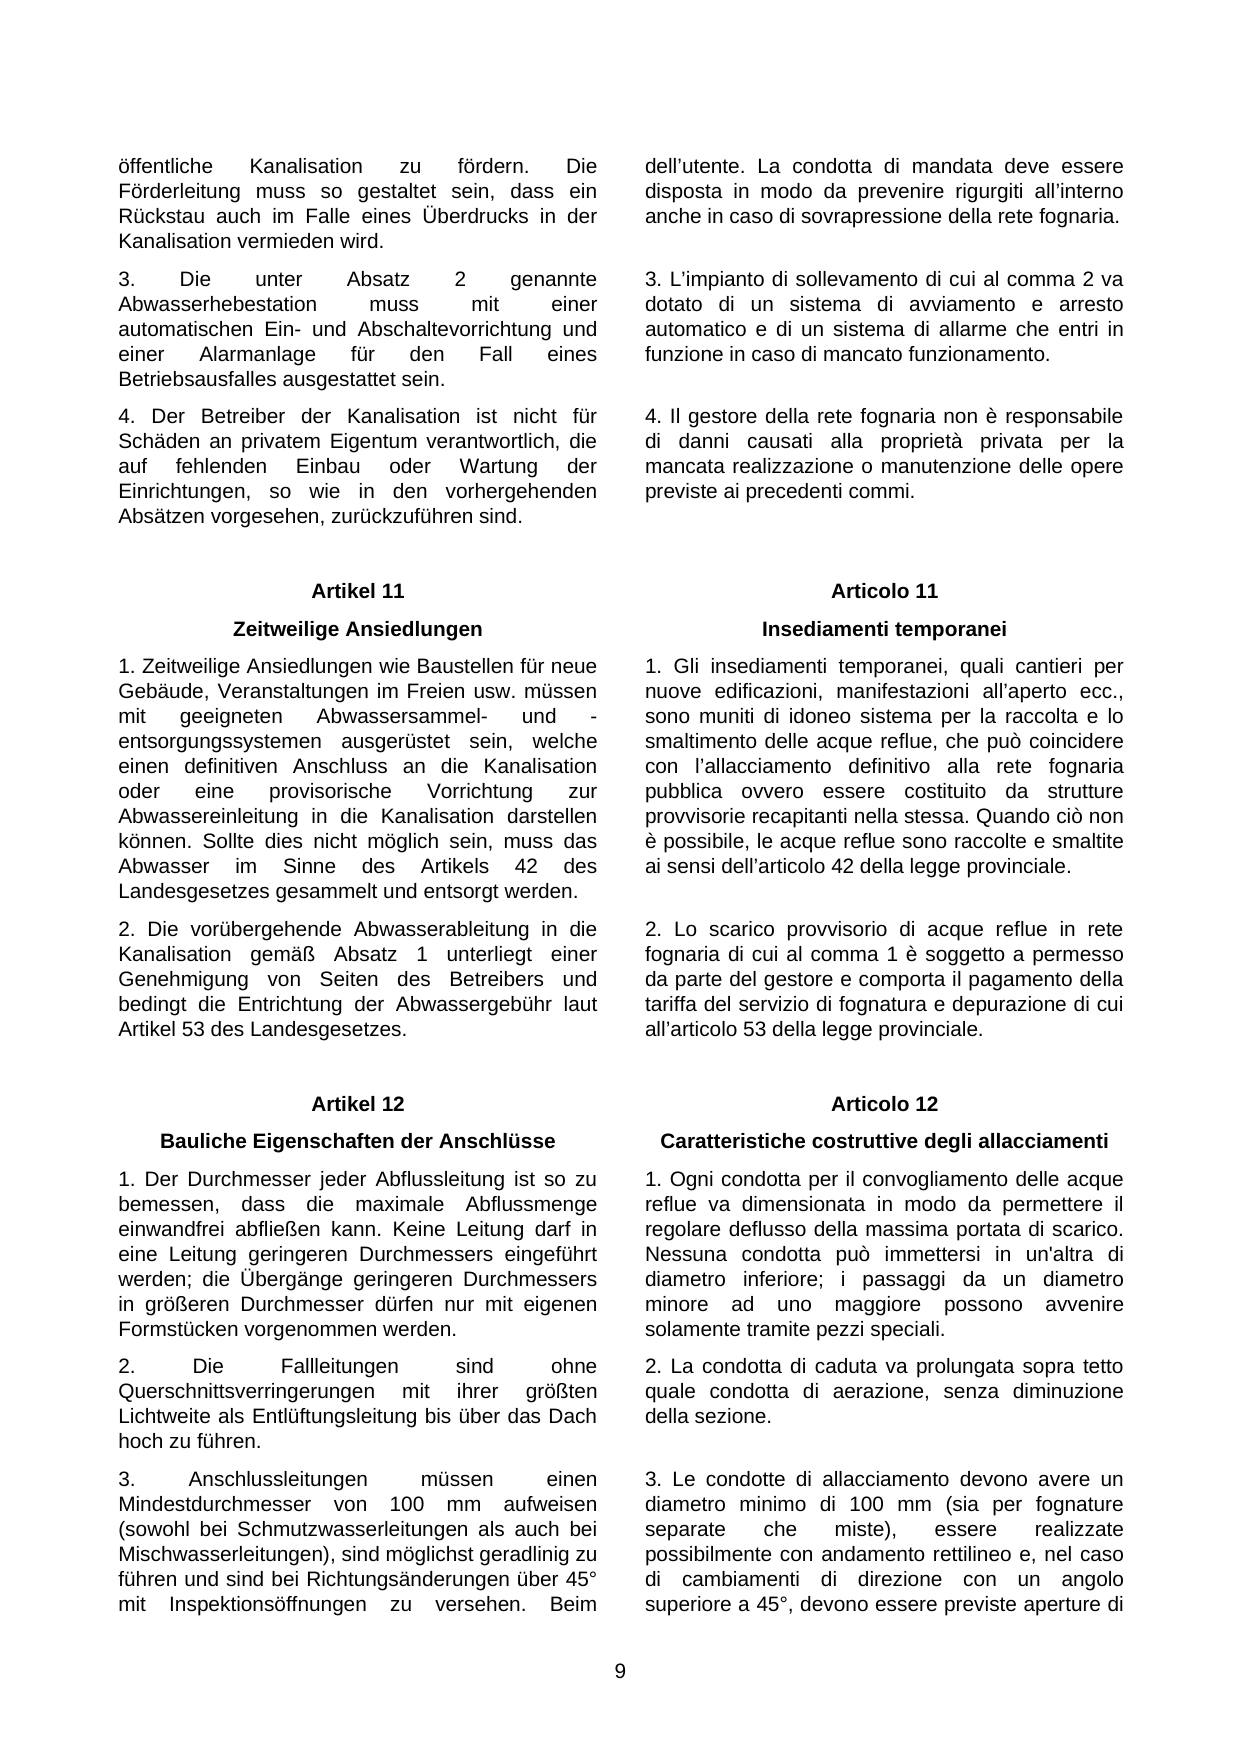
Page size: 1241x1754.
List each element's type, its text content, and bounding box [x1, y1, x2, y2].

table_cell Artikel 12 [107, 1085, 609, 1123]
table_cell dell’utente. La condotta di mandata deve essere disposta in modo da prevenire rigurgiti all’interno anche in caso di sovrapressione della rete fognaria. [634, 148, 1136, 260]
table_cell 2. Die Fallleitungen sind ohne Querschnittsverringerungen mit ihrer größten Lichtweite als Entlüftungsleitung bis über das Dach hoch zu führen. [107, 1348, 609, 1460]
table_cell 3. L’impianto di sollevamento di cui al comma 2 va dotato di un sistema di avviamento e arresto automatico e di un sistema di allarme che entri in funzione in caso di mancato funzionamento. [634, 260, 1136, 398]
table_cell [609, 1460, 633, 1616]
table_cell [609, 573, 633, 610]
table_cell Articolo 12 [634, 1085, 1136, 1123]
table_cell [634, 535, 1136, 573]
table_cell 3. Anschlussleitungen müssen einen Mindestdurchmesser von 100 mm aufweisen (sowohl bei Schmutzwasserleitungen als auch bei Mischwasserleitungen), sind möglichst geradlinig zu führen und sind bei Richtungsänderungen über 45° mit Inspektionsöffnungen zu versehen. Beim [107, 1460, 609, 1616]
table_cell [107, 1048, 609, 1085]
table_cell [609, 910, 633, 1048]
table_cell 1. Zeitweilige Ansiedlungen wie Baustellen für neue Gebäude, Veranstaltungen im Freien usw. müssen mit geeigneten Abwassersammel- und -entsorgungssystemen ausgerüstet sein, welche einen definitiven Anschluss an die Kanalisation oder eine provisorische Vorrichtung zur Abwassereinleitung in die Kanalisation darstellen können. Sollte dies nicht möglich sein, muss das Abwasser im Sinne des Artikels 42 des Landesgesetzes gesammelt und entsorgt werden. [107, 648, 609, 910]
table_cell [107, 535, 609, 573]
table_cell Zeitweilige Ansiedlungen [107, 610, 609, 648]
table_cell [609, 1085, 633, 1123]
table_cell 1. Der Durchmesser jeder Abflussleitung ist so zu bemessen, dass die maximale Abflussmenge einwandfrei abfließen kann. Keine Leitung darf in eine Leitung geringeren Durchmessers eingeführt werden; die Übergänge geringeren Durchmessers in größeren Durchmesser dürfen nur mit eigenen Formstücken vorgenommen werden. [107, 1160, 609, 1348]
table_cell 1. Ogni condotta per il convogliamento delle acque reflue va dimensionata in modo da permettere il regolare deflusso della massima portata di scarico. Nessuna condotta può immettersi in un'altra di diametro inferiore; i passaggi da un diametro minore ad uno maggiore possono avvenire solamente tramite pezzi speciali. [634, 1160, 1136, 1348]
table_cell Articolo 11 [634, 573, 1136, 610]
table_cell [634, 1048, 1136, 1085]
table_cell Insediamenti temporanei [634, 610, 1136, 648]
table_cell [609, 148, 633, 260]
table_cell 3. Le condotte di allacciamento devono avere un diametro minimo di 100 mm (sia per fognature separate che miste), essere realizzate possibilmente con andamento rettilineo e, nel caso di cambiamenti di direzione con un angolo superiore a 45°, devono essere previste aperture di [634, 1460, 1136, 1616]
table_cell [609, 398, 633, 535]
table_cell 2. Lo scarico provvisorio di acque reflue in rete fognaria di cui al comma 1 è soggetto a permesso da parte del gestore e comporta il pagamento della tariffa del servizio di fognatura e depurazione di cui all’articolo 53 della legge provinciale. [634, 910, 1136, 1048]
table_cell [609, 648, 633, 910]
table_cell Caratteristiche costruttive degli allacciamenti [634, 1123, 1136, 1160]
table_cell [609, 1123, 633, 1160]
table_cell [609, 1160, 633, 1348]
table_cell [609, 610, 633, 648]
table_cell 2. La condotta di caduta va prolungata sopra tetto quale condotta di aerazione, senza diminuzione della sezione. [634, 1348, 1136, 1460]
table_cell [609, 1048, 633, 1085]
table_cell 4. Il gestore della rete fognaria non è responsabile di danni causati alla proprietà privata per la mancata realizzazione o manutenzione delle opere previste ai precedenti commi. [634, 398, 1136, 535]
table_cell 4. Der Betreiber der Kanalisation ist nicht für Schäden an privatem Eigentum verantwortlich, die auf fehlenden Einbau oder Wartung der Einrichtungen, so wie in den vorhergehenden Absätzen vorgesehen, zurückzuführen sind. [107, 398, 609, 535]
table_cell Bauliche Eigenschaften der Anschlüsse [107, 1123, 609, 1160]
table_cell [609, 535, 633, 573]
table_cell 1. Gli insediamenti temporanei, quali cantieri per nuove edificazioni, manifestazioni all’aperto ecc., sono muniti di idoneo sistema per la raccolta e lo smaltimento delle acque reflue, che può coincidere con l’allacciamento definitivo alla rete fognaria pubblica ovvero essere costituito da strutture provvisorie recapitanti nella stessa. Quando ciò non è possibile, le acque reflue sono raccolte e smaltite ai sensi dell’articolo 42 della legge provinciale. [634, 648, 1136, 910]
table_cell Artikel 11 [107, 573, 609, 610]
table_cell [609, 260, 633, 398]
table_cell öffentliche Kanalisation zu fördern. Die Förderleitung muss so gestaltet sein, dass ein Rückstau auch im Falle eines Überdrucks in der Kanalisation vermieden wird. [107, 148, 609, 260]
table_cell 2. Die vorübergehende Abwasserableitung in die Kanalisation gemäß Absatz 1 unterliegt einer Genehmigung von Seiten des Betreibers und bedingt die Entrichtung der Abwassergebühr laut Artikel 53 des Landesgesetzes. [107, 910, 609, 1048]
table_cell 3. Die unter Absatz 2 genannte Abwasserhebestation muss mit einer automatischen Ein- und Abschaltevorrichtung und einer Alarmanlage für den Fall eines Betriebsausfalles ausgestattet sein. [107, 260, 609, 398]
table_cell [609, 1348, 633, 1460]
